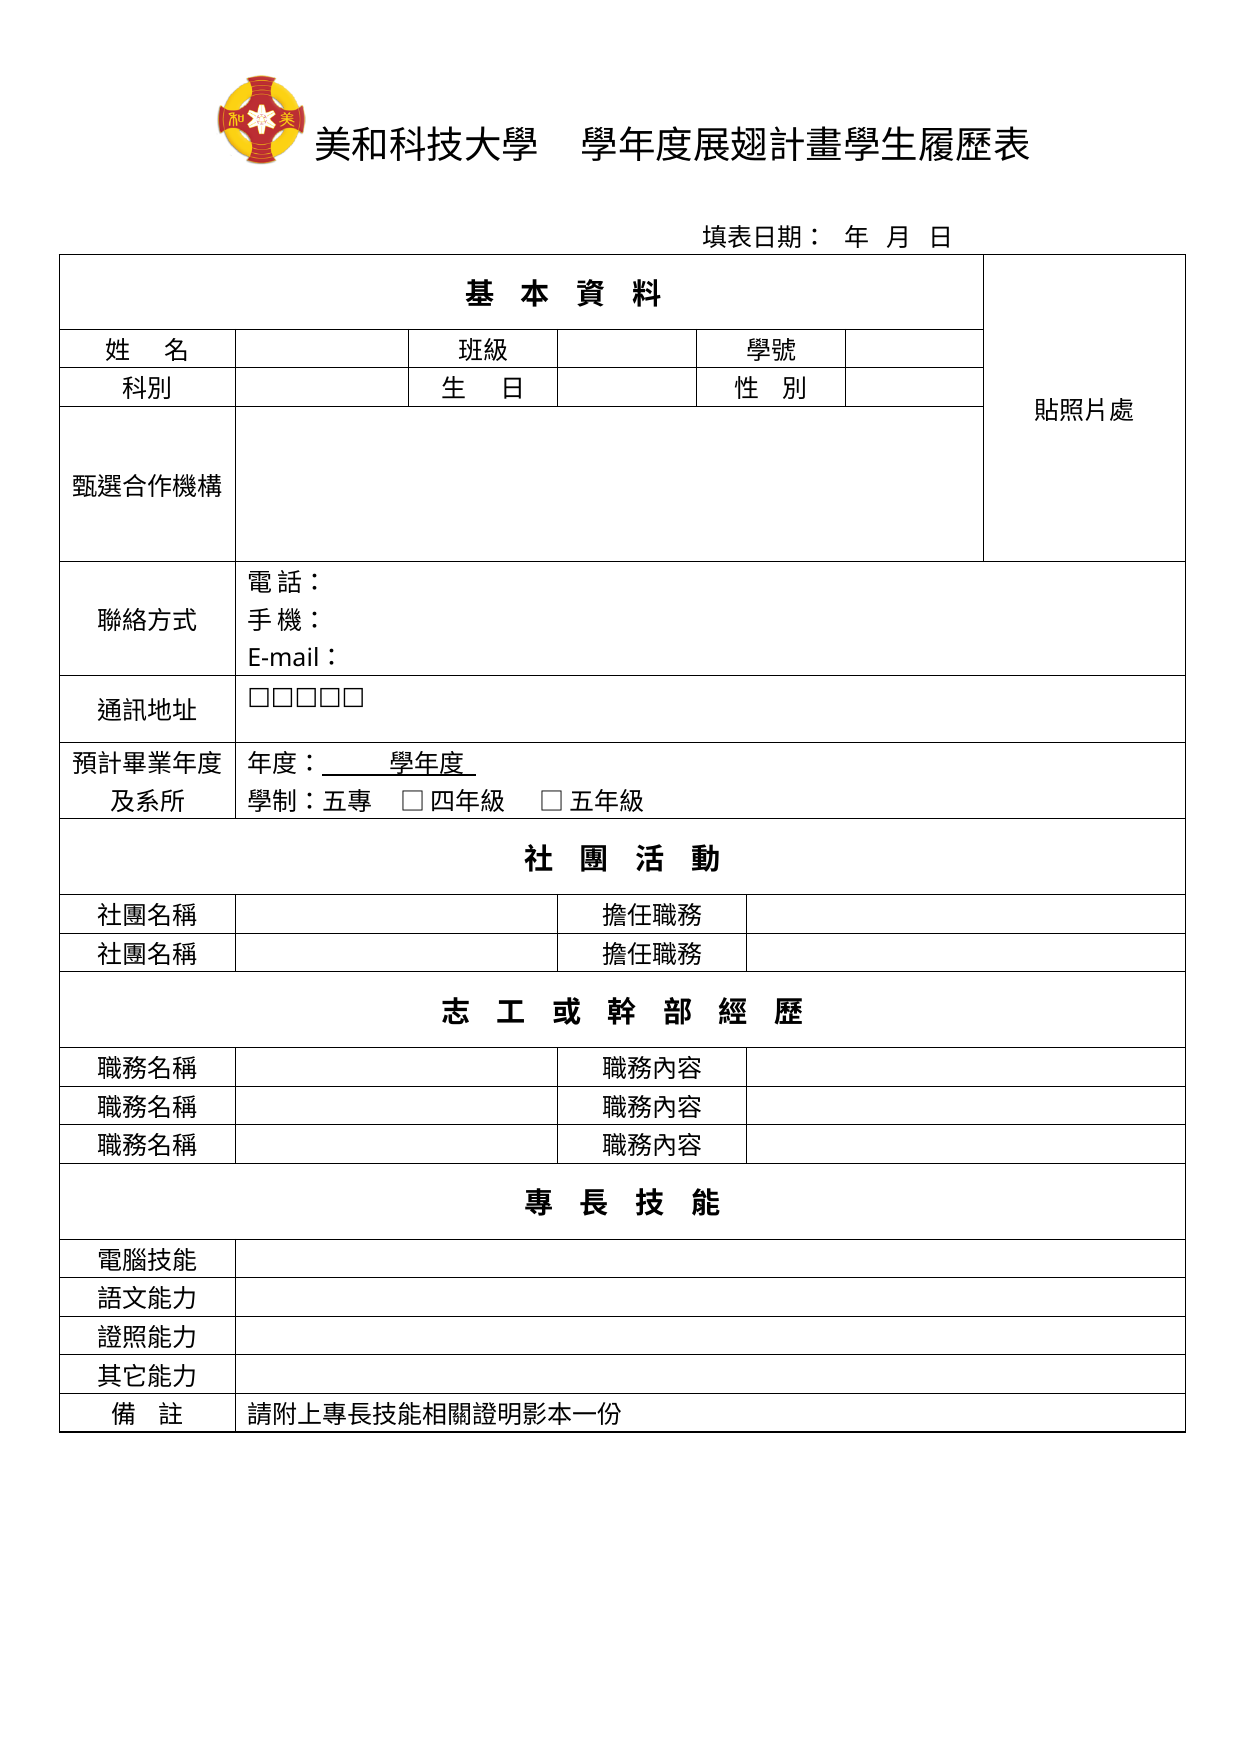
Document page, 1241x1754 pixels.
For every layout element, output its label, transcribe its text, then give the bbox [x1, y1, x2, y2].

table_cell [236, 1355, 1185, 1393]
table_cell 職務內容 [558, 1087, 746, 1124]
table_cell 證照能力 [60, 1317, 235, 1354]
table_cell [747, 934, 1185, 971]
table_cell 甄選合作機構 [60, 407, 235, 561]
table_cell 志 工 或 幹 部 經 歷 [60, 972, 1185, 1047]
table_cell [236, 895, 557, 932]
table_cell [747, 1125, 1185, 1163]
table_cell 擔任職務 [558, 934, 746, 971]
table_cell [236, 1317, 1185, 1354]
table_cell 職務名稱 [60, 1048, 235, 1086]
table_cell [558, 330, 696, 367]
table_cell 職務內容 [558, 1125, 746, 1163]
table_cell 性 別 [697, 368, 845, 406]
table_cell [236, 1048, 557, 1086]
table_cell [846, 330, 983, 367]
text 美和科技大學 學年度展翅計畫學生履歷表 [59, 67, 1181, 217]
table_cell [236, 1240, 1185, 1277]
table_cell [846, 368, 983, 406]
table_cell 學號 [697, 330, 845, 367]
table_cell 生 日 [409, 368, 557, 406]
table_cell [747, 895, 1185, 932]
table_cell 社團名稱 [60, 895, 235, 932]
table_cell 語文能力 [60, 1278, 235, 1316]
table_cell [236, 407, 983, 561]
table_cell 擔任職務 [558, 895, 746, 932]
table_cell 電 話： 手 機： E-mail： [236, 562, 1185, 675]
table_cell [747, 1048, 1185, 1086]
table_cell 通訊地址 [60, 676, 235, 742]
table_cell [236, 368, 408, 406]
table_cell 其它能力 [60, 1355, 235, 1393]
table_cell [236, 934, 557, 971]
picture [209, 66, 314, 172]
table_cell 社 團 活 動 [60, 819, 1185, 894]
table_cell [236, 1125, 557, 1163]
table_cell 班級 [409, 330, 557, 367]
table_cell 姓 名 [60, 330, 235, 367]
text 填表日期： 年 月 日 [59, 217, 1181, 254]
table_cell 職務內容 [558, 1048, 746, 1086]
table_cell [558, 368, 696, 406]
table_cell 科別 [60, 368, 235, 406]
table_cell 聯絡方式 [60, 562, 235, 675]
table_header 貼照片處 [984, 255, 1185, 561]
table_cell 預計畢業年度 及系所 [60, 743, 235, 818]
table_cell [236, 330, 408, 367]
table_cell 社團名稱 [60, 934, 235, 971]
table_cell 年度： 學年度 學制：五專 □ 四年級 □ 五年級 [236, 743, 1185, 818]
table_cell [747, 1087, 1185, 1124]
table_cell 職務名稱 [60, 1125, 235, 1163]
table_cell 職務名稱 [60, 1087, 235, 1124]
table_cell 請附上專長技能相關證明影本一份 [236, 1394, 1185, 1431]
table_cell [236, 1278, 1185, 1316]
table_cell □□□□□ [236, 676, 1185, 742]
table_cell 電腦技能 [60, 1240, 235, 1277]
table_cell [236, 1087, 557, 1124]
table_cell 專 長 技 能 [60, 1164, 1185, 1239]
table_cell 備 註 [60, 1394, 235, 1431]
table_header 基 本 資 料 [60, 255, 983, 329]
